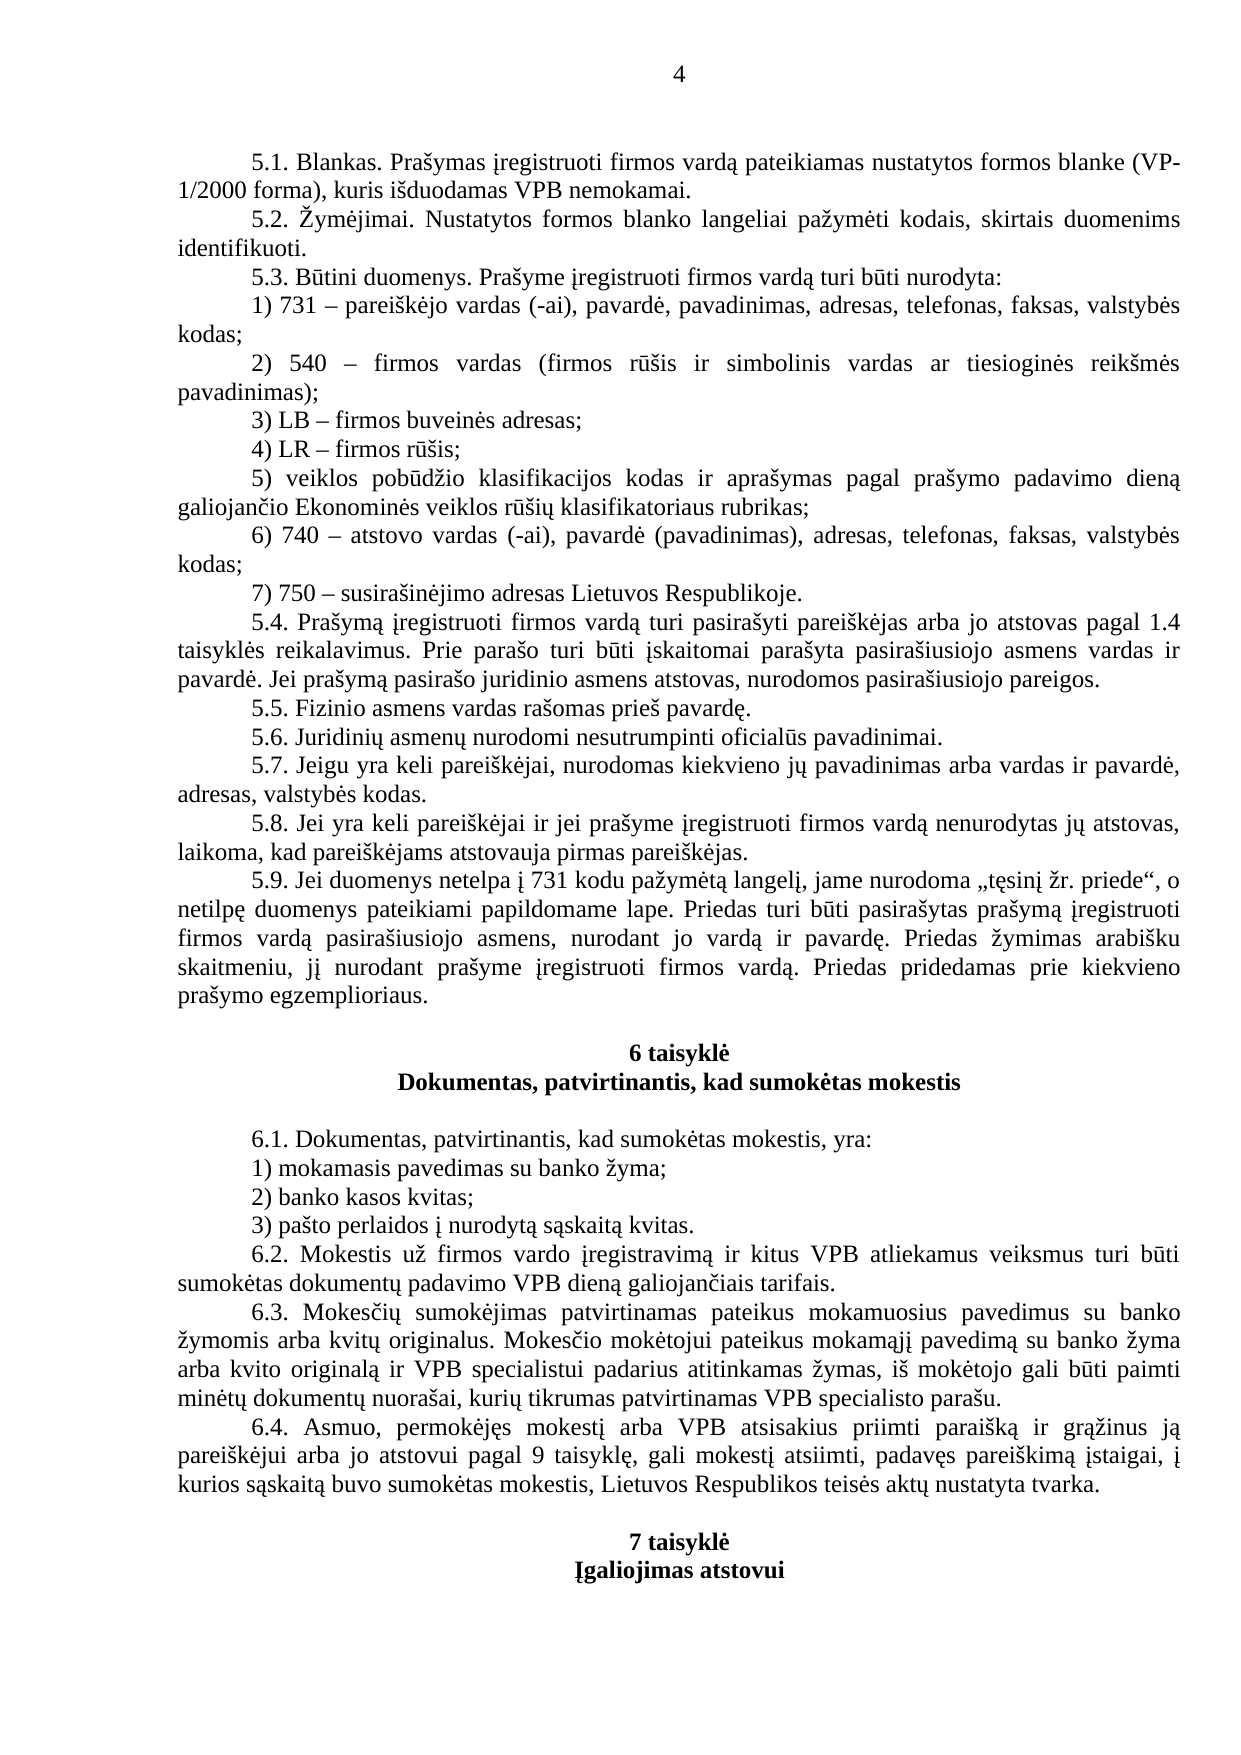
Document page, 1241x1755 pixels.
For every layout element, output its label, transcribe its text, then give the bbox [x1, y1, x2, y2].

text 6.3. Mokesčių sumokėjimas patvirtinamas pateikus mokamuosius pavedimus su banko žymomis arba kvitų originalus. Mokesčio mokėtojui pateikus mokamąjį pavedimą su banko žyma arba kvito originalą ir VPB specialistui padarius atitinkamas žymas, iš mokėtojo gali būti paimti minėtų dokumentų nuorašai, kurių tikrumas patvirtinamas VPB specialisto parašu. [177, 1297, 1181, 1412]
text 6.1. Dokumentas, patvirtinantis, kad sumokėtas mokestis, yra: [177, 1124, 1181, 1153]
text 5.6. Juridinių asmenų nurodomi nesutrumpinti oficialūs pavadinimai. [177, 722, 1181, 751]
text 7) 750 – susirašinėjimo adresas Lietuvos Respublikoje. [177, 578, 1181, 607]
text 6) 740 – atstovo vardas (-ai), pavardė (pavadinimas), adresas, telefonas, faksas, valstybės kodas; [177, 521, 1181, 578]
text 6 taisyklė [177, 1038, 1181, 1067]
text 3) pašto perlaidos į nurodytą sąskaitą kvitas. [177, 1211, 1181, 1239]
text 2) banko kasos kvitas; [177, 1182, 1181, 1211]
text 6.2. Mokestis už firmos vardo įregistravimą ir kitus VPB atliekamus veiksmus turi būti sumokėtas dokumentų padavimo VPB dieną galiojančiais tarifais. [177, 1239, 1181, 1297]
text 5) veiklos pobūdžio klasifikacijos kodas ir aprašymas pagal prašymo padavimo dieną galiojančio Ekonominės veiklos rūšių klasifikatoriaus rubrikas; [177, 463, 1181, 521]
text 5.1. Blankas. Prašymas įregistruoti firmos vardą pateikiamas nustatytos formos blanke (VP-1/2000 forma), kuris išduodamas VPB nemokamai. [177, 147, 1181, 204]
text 5.3. Būtini duomenys. Prašyme įregistruoti firmos vardą turi būti nurodyta: [177, 262, 1181, 291]
text Įgaliojimas atstovui [177, 1556, 1181, 1584]
text 5.2. Žymėjimai. Nustatytos formos blanko langeliai pažymėti kodais, skirtais duomenims identifikuoti. [177, 204, 1181, 262]
text 5.4. Prašymą įregistruoti firmos vardą turi pasirašyti pareiškėjas arba jo atstovas pagal 1.4 taisyklės reikalavimus. Prie parašo turi būti įskaitomai parašyta pasirašiusiojo asmens vardas ir pavardė. Jei prašymą pasirašo juridinio asmens atstovas, nurodomos pasirašiusiojo pareigos. [177, 607, 1181, 693]
text 5.5. Fizinio asmens vardas rašomas prieš pavardę. [177, 693, 1181, 722]
text 1) 731 – pareiškėjo vardas (-ai), pavardė, pavadinimas, adresas, telefonas, faksas, valstybės kodas; [177, 291, 1181, 348]
text 6.4. Asmuo, permokėjęs mokestį arba VPB atsisakius priimti paraišką ir grąžinus ją pareiškėjui arba jo atstovui pagal 9 taisyklę, gali mokestį atsiimti, padavęs pareiškimą įstaigai, į kurios sąskaitą buvo sumokėtas mokestis, Lietuvos Respublikos teisės aktų nustatyta tvarka. [177, 1412, 1181, 1498]
text 4) LR – firmos rūšis; [177, 434, 1181, 463]
text 7 taisyklė [177, 1527, 1181, 1556]
text 5.8. Jei yra keli pareiškėjai ir jei prašyme įregistruoti firmos vardą nenurodytas jų atstovas, laikoma, kad pareiškėjams atstovauja pirmas pareiškėjas. [177, 808, 1181, 866]
text Dokumentas, patvirtinantis, kad sumokėtas mokestis [177, 1067, 1181, 1096]
text 5.9. Jei duomenys netelpa į 731 kodu pažymėtą langelį, jame nurodoma „tęsinį žr. priede“, o netilpę duomenys pateikiami papildomame lape. Priedas turi būti pasirašytas prašymą įregistruoti firmos vardą pasirašiusiojo asmens, nurodant jo vardą ir pavardę. Priedas žymimas arabišku skaitmeniu, jį nurodant prašyme įregistruoti firmos vardą. Priedas pridedamas prie kiekvieno prašymo egzemplioriaus. [177, 866, 1181, 1009]
text 2) 540 – firmos vardas (firmos rūšis ir simbolinis vardas ar tiesioginės reikšmės pavadinimas); [177, 348, 1181, 406]
text 5.7. Jeigu yra keli pareiškėjai, nurodomas kiekvieno jų pavadinimas arba vardas ir pavardė, adresas, valstybės kodas. [177, 751, 1181, 808]
text 3) LB – firmos buveinės adresas; [177, 406, 1181, 434]
text 1) mokamasis pavedimas su banko žyma; [177, 1153, 1181, 1182]
